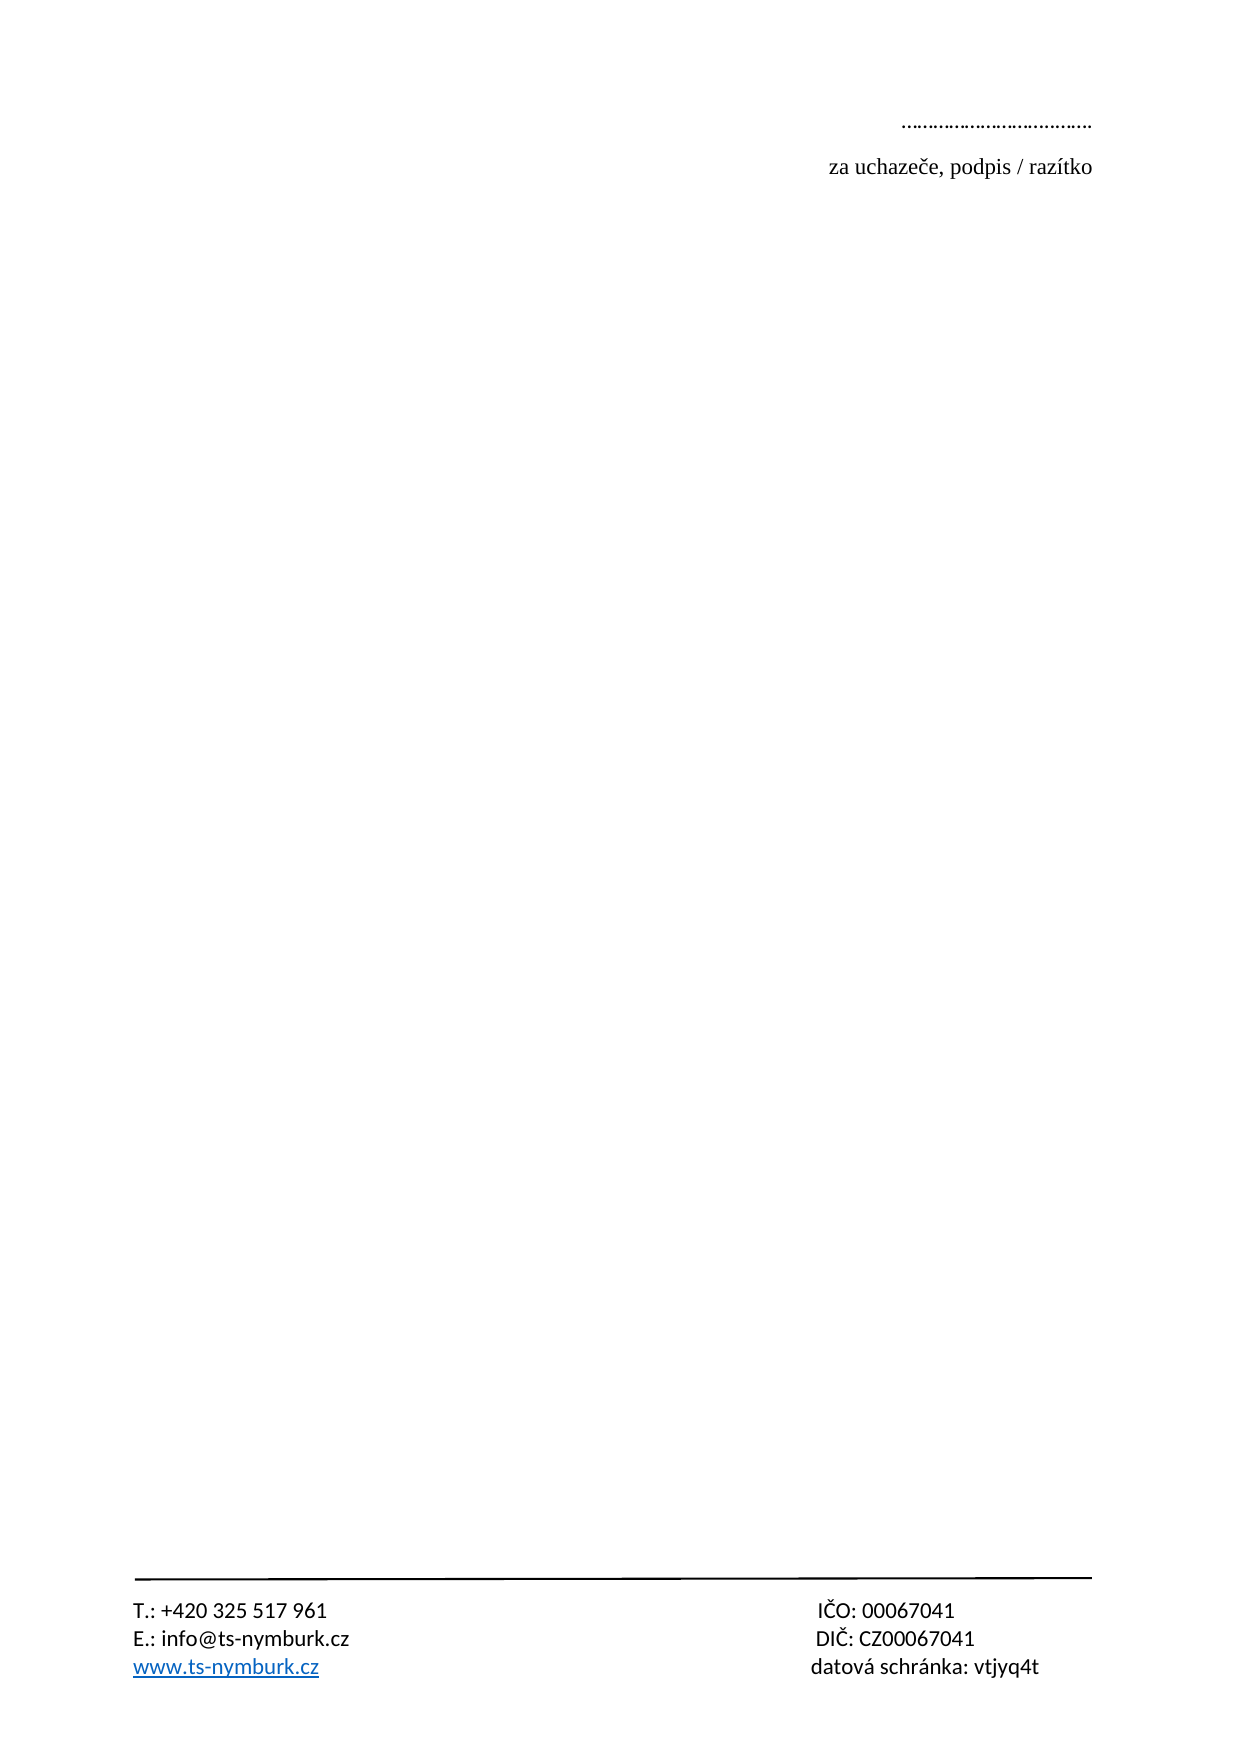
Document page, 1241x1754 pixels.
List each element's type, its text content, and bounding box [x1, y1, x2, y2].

text ………………………..……. [133, 106, 1093, 134]
text za uchazeče, podpis / razítko [133, 153, 1093, 179]
